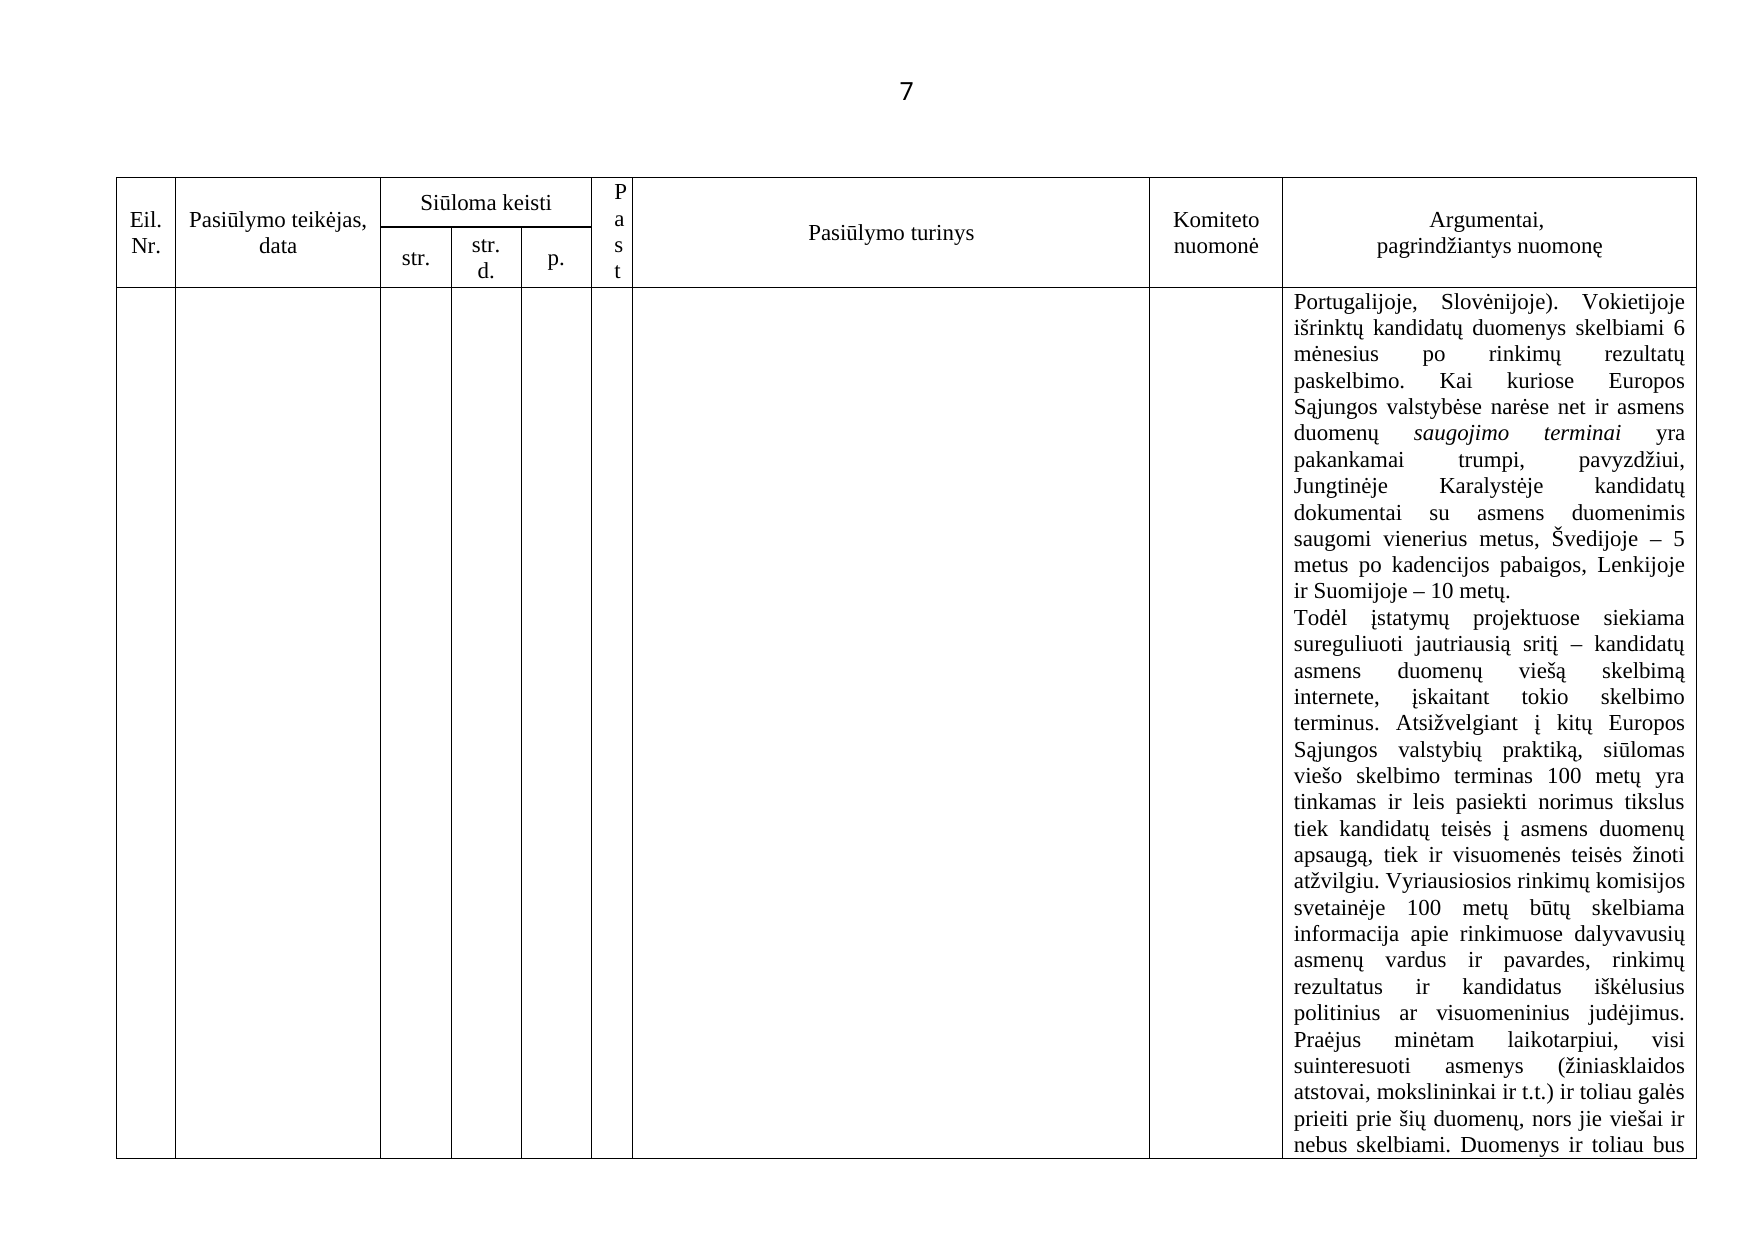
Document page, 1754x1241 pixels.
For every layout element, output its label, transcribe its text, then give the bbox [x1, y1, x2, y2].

table_cell [1150, 288, 1282, 1157]
table_cell [633, 288, 1149, 1157]
table_header Pasiūlymo turinys [633, 178, 1149, 287]
table_cell Portugalijoje, Slovėnijoje). Vokietijoje išrinktų kandidatų duomenys skelbiami 6 mėnesius po rinkimų rezultatų paskelbimo. Kai kuriose Europos Sąjungos valstybėse narėse net ir asmens duomenų saugojimo terminai yra pakankamai trumpi, pavyzdžiui, Jungtinėje Karalystėje kandidatų dokumentai su asmens duomenimis saugomi vienerius metus, Švedijoje ‒ 5 metus po kadencijos pabaigos, Lenkijoje ir Suomijoje – 10 metų. Todėl įstatymų projektuose siekiama sureguliuoti jautriausią sritį – kandidatų asmens duomenų viešą skelbimą internete, įskaitant tokio skelbimo terminus. Atsižvelgiant į kitų Europos Sąjungos valstybių praktiką, siūlomas viešo skelbimo terminas 100 metų yra tinkamas ir leis pasiekti norimus tikslus tiek kandidatų teisės į asmens duomenų apsaugą, tiek ir visuomenės teisės žinoti atžvilgiu. Vyriausiosios rinkimų komisijos svetainėje 100 metų būtų skelbiama informacija apie rinkimuose dalyvavusių asmenų vardus ir pavardes, rinkimų rezultatus ir kandidatus iškėlusius politinius ar visuomeninius judėjimus. Praėjus minėtam laikotarpiui, visi suinteresuoti asmenys (žiniasklaidos atstovai, mokslininkai ir t.t.) ir toliau galės prieiti prie šių duomenų, nors jie viešai ir nebus skelbiami. Duomenys ir toliau bus [1283, 288, 1696, 1157]
table_header Argumentai, pagrindžiantys nuomonę [1283, 178, 1696, 287]
table_cell str. d. [452, 228, 521, 287]
table_cell [381, 288, 451, 1157]
table_cell [522, 288, 591, 1157]
table_header Eil. Nr. [117, 178, 175, 287]
table_header Komiteto nuomonė [1150, 178, 1282, 287]
table_cell [117, 288, 175, 1157]
table_header Pasiūlymo teikėjas, data [176, 178, 380, 287]
table_cell p. [522, 228, 591, 287]
table_cell [176, 288, 380, 1157]
table_cell [592, 288, 632, 1157]
table_cell [452, 288, 521, 1157]
table_header Pastabos [592, 178, 632, 287]
table_cell str. [381, 228, 451, 287]
table_header Siūloma keisti [381, 178, 591, 226]
